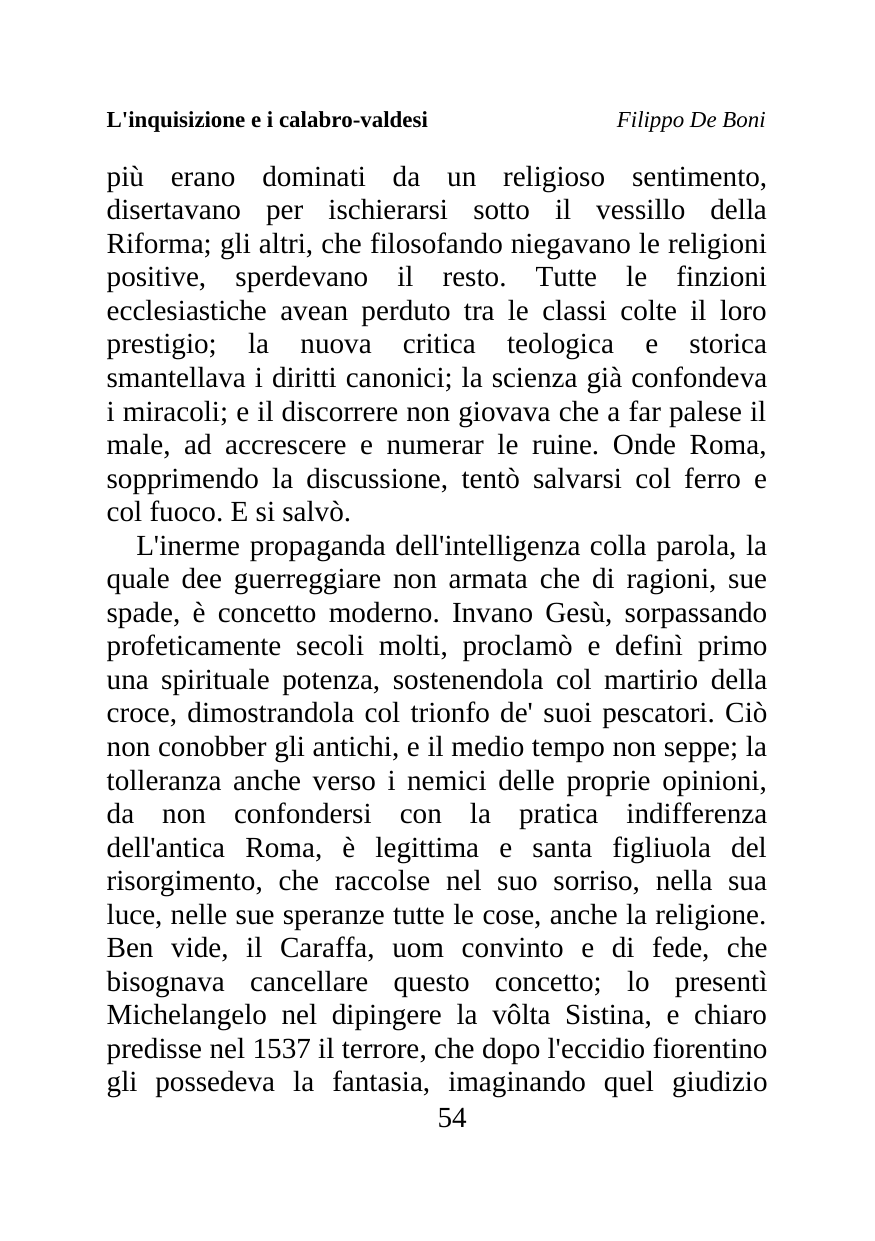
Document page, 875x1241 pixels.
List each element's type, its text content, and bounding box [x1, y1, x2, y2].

text più erano dominati da un religioso sentimento, disertavano per ischierarsi sotto il vessillo della Riforma; gli altri, che filosofando niegavano le religioni positive, sperdevano il resto. Tutte le finzioni ecclesiastiche avean perduto tra le classi colte il loro prestigio; la nuova critica teologica e storica smantellava i diritti canonici; la scienza già confondeva i miracoli; e il discorrere non giovava che a far palese il male, ad accrescere e numerar le ruine. Onde Roma, sopprimendo la discussione, tentò salvarsi col ferro e col fuoco. E si salvò. [106, 159, 768, 528]
text L'inerme propaganda dell'intelligenza colla parola, la quale dee guerreggiare non armata che di ragioni, sue spade, è concetto moderno. Invano Gesù, sorpassando profeticamente secoli molti, proclamò e definì primo una spirituale potenza, sostenendola col martirio della croce, dimostrandola col trionfo de' suoi pescatori. Ciò non conobber gli antichi, e il medio tempo non seppe; la tolleranza anche verso i nemici delle proprie opinioni, da non confondersi con la pratica indifferenza dell'antica Roma, è legittima e santa figliuola del risorgimento, che raccolse nel suo sorriso, nella sua luce, nelle sue speranze tutte le cose, anche la religione. Ben vide, il Caraffa, uom convinto e di fede, che bisognava cancellare questo concetto; lo presentì Michelangelo nel dipingere la vôlta Sistina, e chiaro predisse nel 1537 il terrore, che dopo l'eccidio fiorentino gli possedeva la fantasia, imaginando quel giudizio [106, 528, 768, 1098]
